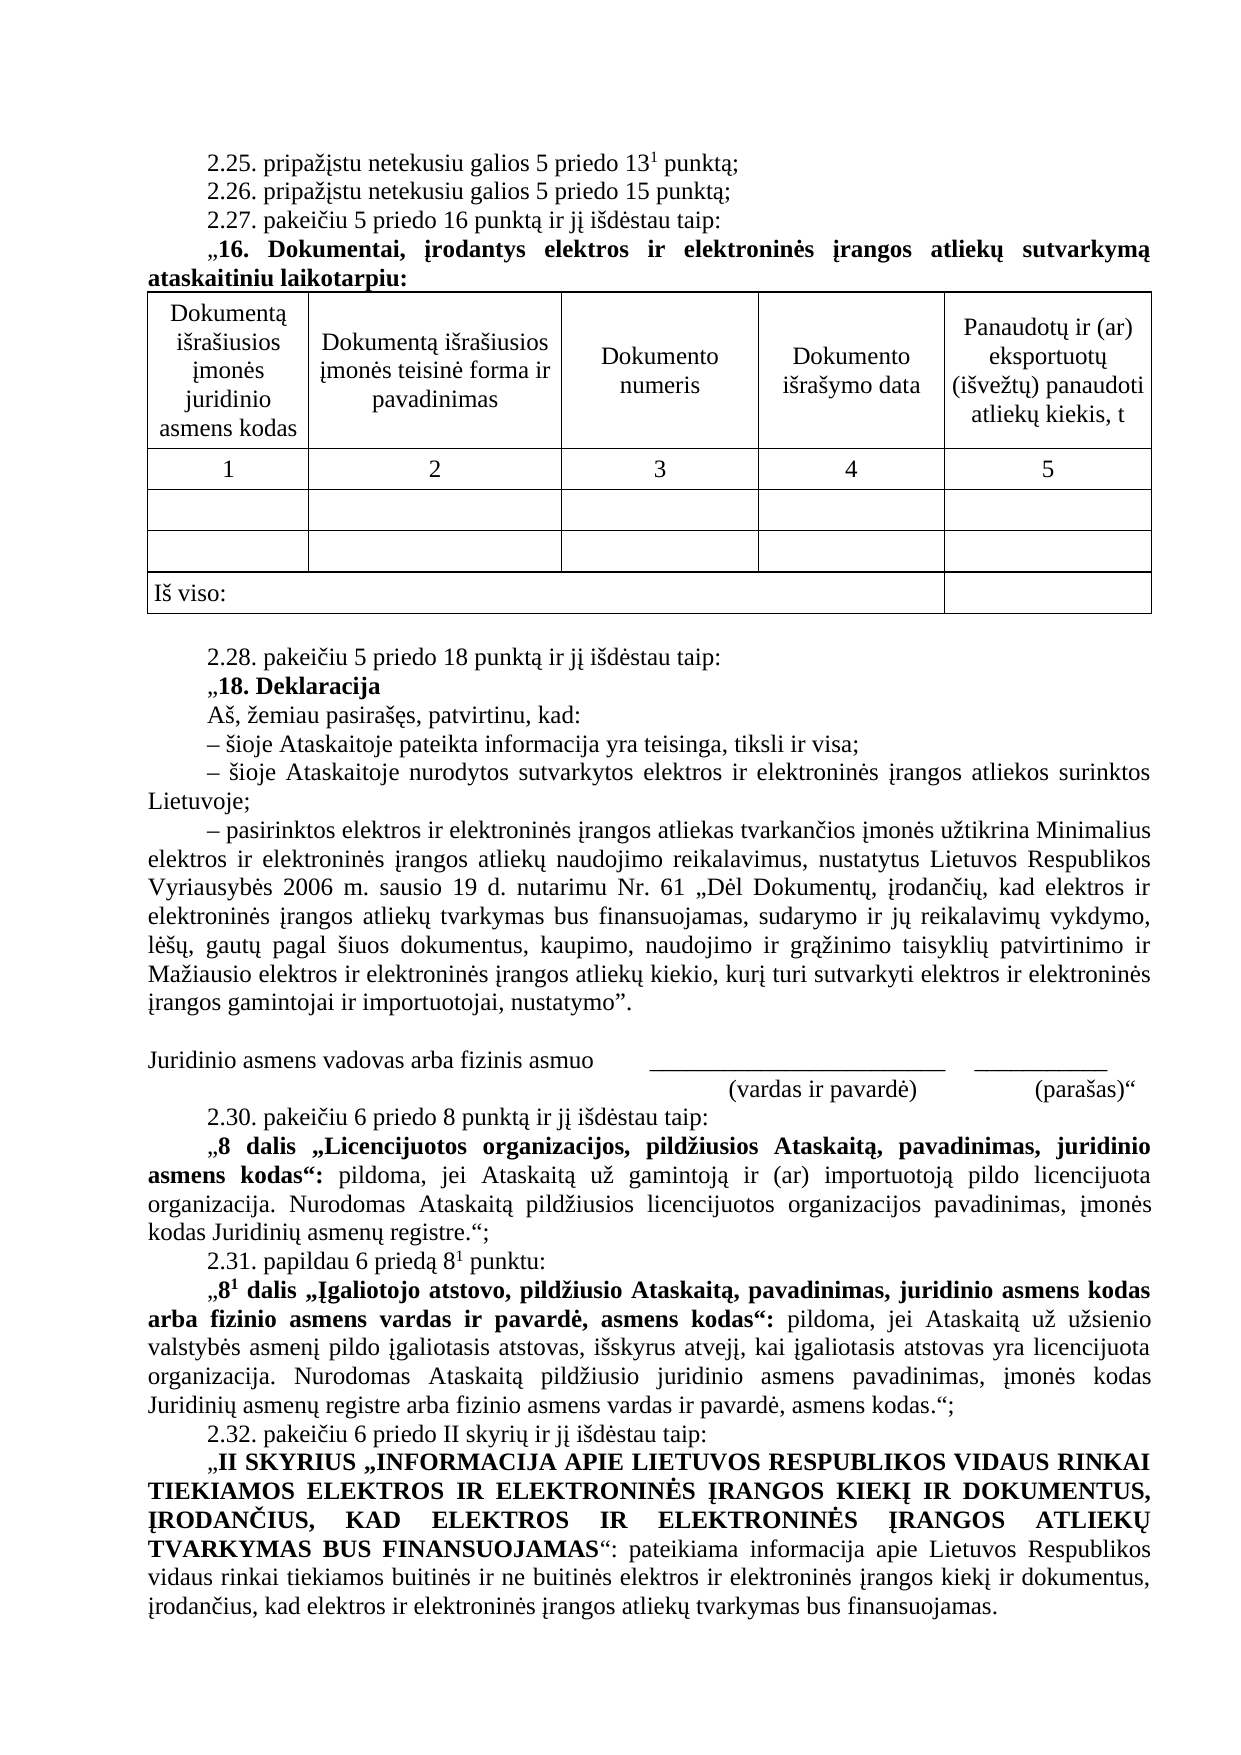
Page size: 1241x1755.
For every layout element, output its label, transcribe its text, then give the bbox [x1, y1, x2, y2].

table_cell Iš viso: [148, 573, 944, 613]
text – pasirinktos elektros ir elektroninės įrangos atliekas tvarkančios įmonės užtikrina Minimalius elektros ir elektroninės įrangos atliekų naudojimo reikalavimus, nustatytus Lietuvos Respublikos Vyriausybės 2006 m. sausio 19 d. nutarimu Nr. 61 „Dėl Dokumentų, įrodančių, kad elektros ir elektroninės įrangos atliekų tvarkymas bus finansuojamas, sudarymo ir jų reikalavimų vykdymo, lėšų, gautų pagal šiuos dokumentus, kaupimo, naudojimo ir grąžinimo taisyklių patvirtinimo ir Mažiausio elektros ir elektroninės įrangos atliekų kiekio, kurį turi sutvarkyti elektros ir elektroninės įrangos gamintojai ir importuotojai, nustatymo”. [148, 815, 1152, 1016]
text (vardas ir pavardė) (parašas)“ [148, 1074, 1152, 1102]
table_cell [562, 490, 758, 530]
table_cell [309, 490, 561, 530]
table_header Dokumento numeris [562, 293, 758, 448]
text „16. Dokumentai, įrodantys elektros ir elektroninės įrangos atliekų sutvarkymą ataskaitiniu laikotarpiu: [148, 234, 1152, 291]
table_cell [945, 531, 1151, 571]
table_cell [945, 490, 1151, 530]
text 2.32. pakeičiu 6 priedo II skyrių ir jį išdėstau taip: [148, 1419, 1152, 1447]
table_header Dokumentą išrašiusios įmonės juridinio asmens kodas [148, 293, 308, 448]
text 2.25. pripažįstu netekusiu galios 5 priedo 131 punktą; [148, 148, 1152, 176]
text 2.30. pakeičiu 6 priedo 8 punktą ir jį išdėstau taip: [148, 1102, 1152, 1131]
table_cell [759, 531, 944, 571]
text „18. Deklaracija [148, 671, 1152, 700]
table_cell 5 [945, 449, 1151, 489]
table_cell 2 [309, 449, 561, 489]
text – šioje Ataskaitoje nurodytos sutvarkytos elektros ir elektroninės įrangos atliekos surinktos Lietuvoje; [148, 757, 1152, 815]
text 2.26. pripažįstu netekusiu galios 5 priedo 15 punktą; [148, 176, 1152, 205]
text 2.28. pakeičiu 5 priedo 18 punktą ir jį išdėstau taip: [148, 642, 1152, 671]
text „II SKYRIUS „INFORMACIJA APIE LIETUVOS RESPUBLIKOS VIDAUS RINKAI TIEKIAMOS ELEKTROS IR ELEKTRONINĖS ĮRANGOS KIEKĮ IR DOKUMENTUS, ĮRODANČIUS, KAD ELEKTROS IR ELEKTRONINĖS ĮRANGOS ATLIEKŲ TVARKYMAS BUS FINANSUOJAMAS“: pateikiama informacija apie Lietuvos Respublikos vidaus rinkai tiekiamos buitinės ir ne buitinės elektros ir elektroninės įrangos kiekį ir dokumentus, įrodančius, kad elektros ir elektroninės įrangos atliekų tvarkymas bus finansuojamas. [148, 1447, 1152, 1620]
text 2.31. papildau 6 priedą 81 punktu: [148, 1246, 1152, 1275]
table_cell [562, 531, 758, 571]
table_cell [148, 490, 308, 530]
table_cell [309, 531, 561, 571]
table_header Dokumento išrašymo data [759, 293, 944, 448]
text Juridinio asmens vadovas arba fizinis asmuo [148, 1045, 1152, 1074]
table_cell 1 [148, 449, 308, 489]
table_cell [945, 573, 1151, 613]
table_cell [759, 490, 944, 530]
text 2.27. pakeičiu 5 priedo 16 punktą ir jį išdėstau taip: [148, 205, 1152, 234]
text „8 dalis „Licencijuotos organizacijos, pildžiusios Ataskaitą, pavadinimas, juridinio asmens kodas“: pildoma, jei Ataskaitą už gamintoją ir (ar) importuotoją pildo licencijuota organizacija. Nurodomas Ataskaitą pildžiusios licencijuotos organizacijos pavadinimas, įmonės kodas Juridinių asmenų registre.“; [148, 1131, 1152, 1246]
text – šioje Ataskaitoje pateikta informacija yra teisinga, tiksli ir visa; [207, 729, 1152, 757]
table_header Dokumentą išrašiusios įmonės teisinė forma ir pavadinimas [309, 293, 561, 448]
table_cell 4 [759, 449, 944, 489]
text „81 dalis „Įgaliotojo atstovo, pildžiusio Ataskaitą, pavadinimas, juridinio asmens kodas arba fizinio asmens vardas ir pavardė, asmens kodas“: pildoma, jei Ataskaitą už užsienio valstybės asmenį pildo įgaliotasis atstovas, išskyrus atvejį, kai įgaliotasis atstovas yra licencijuota organizacija. Nurodomas Ataskaitą pildžiusio juridinio asmens pavadinimas, įmonės kodas Juridinių asmenų registre arba fizinio asmens vardas ir pavardė, asmens kodas.“; [148, 1275, 1152, 1419]
text Aš, žemiau pasirašęs, patvirtinu, kad: [148, 700, 1152, 729]
table_cell 3 [562, 449, 758, 489]
table_header Panaudotų ir (ar) eksportuotų (išvežtų) panaudoti atliekų kiekis, t [945, 293, 1151, 448]
table_cell [148, 531, 308, 571]
